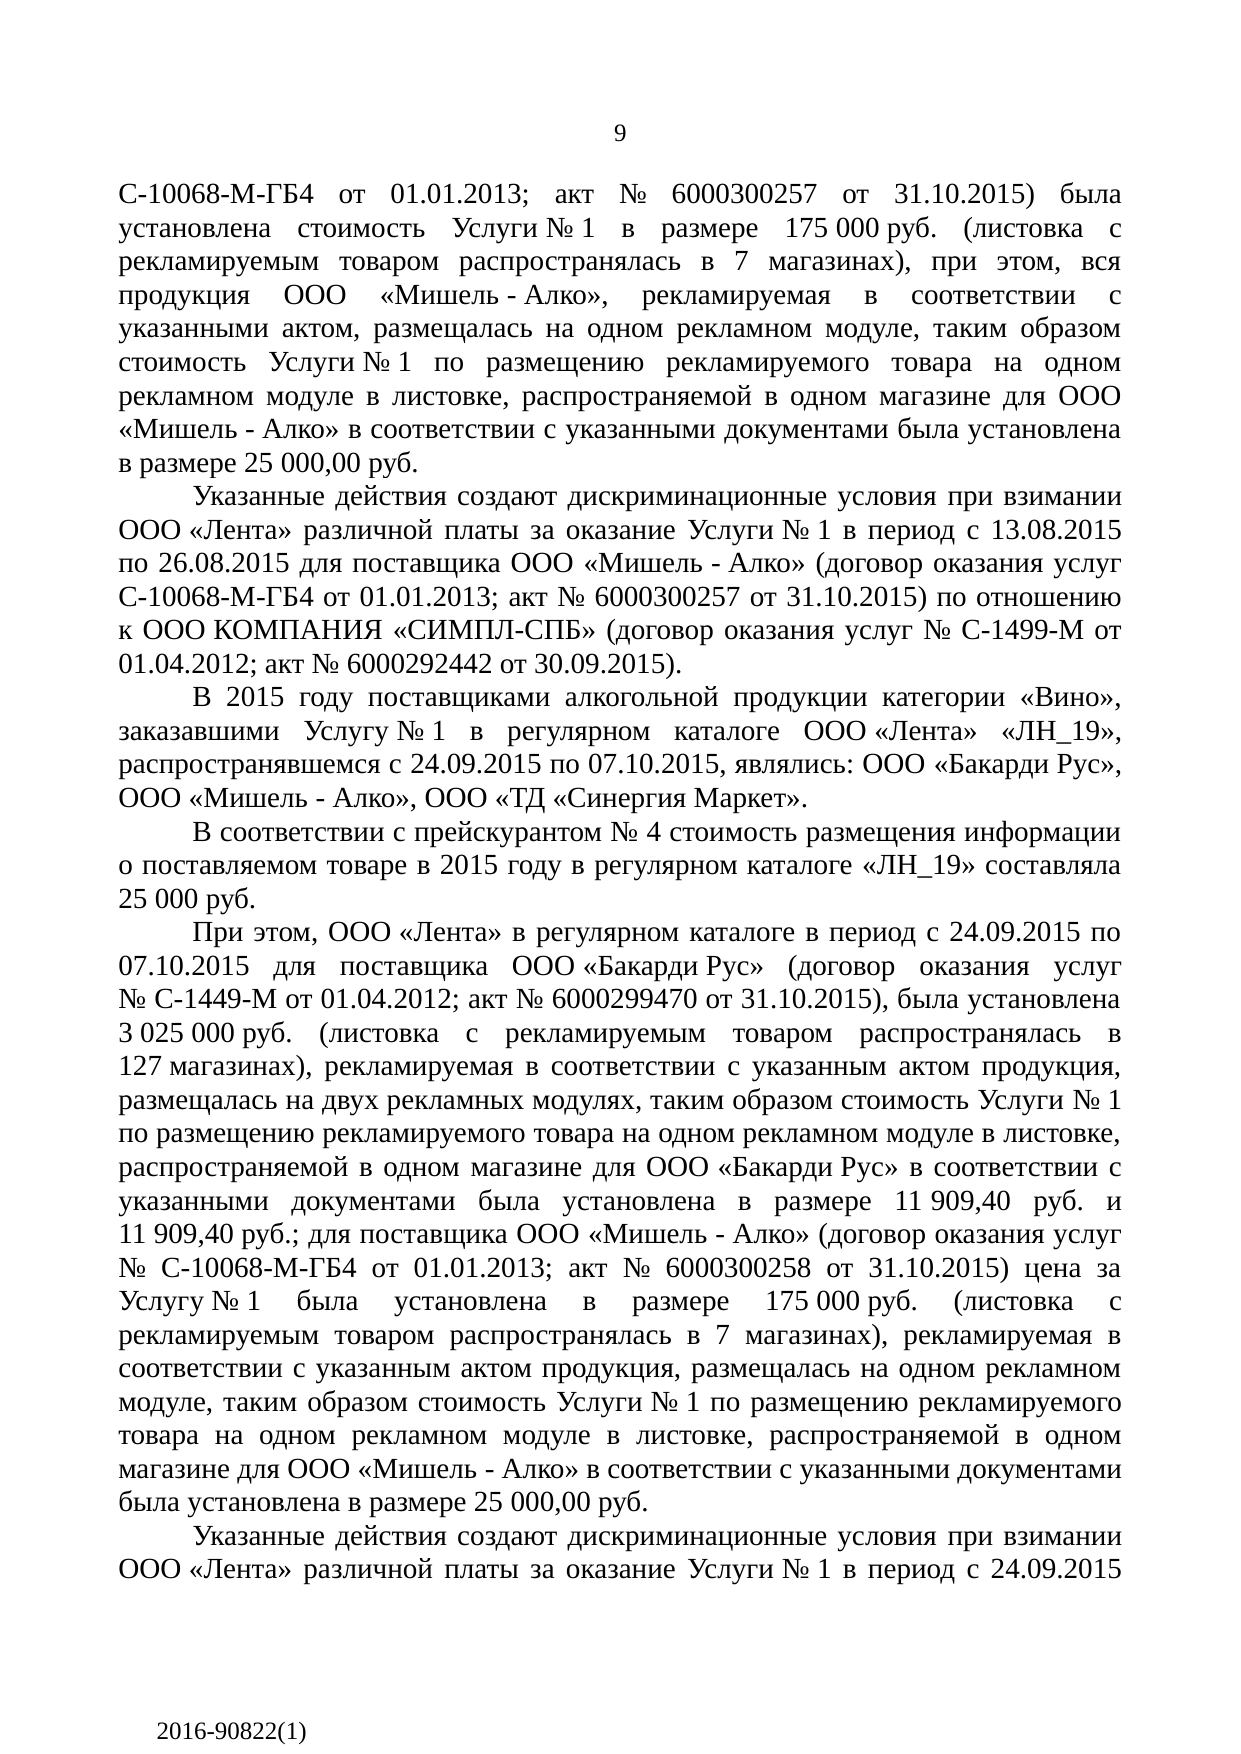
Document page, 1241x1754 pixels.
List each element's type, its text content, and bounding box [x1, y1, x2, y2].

text При этом, ООО «Лента» в регулярном каталоге в период с 24.09.2015 по 07.10.2015 для поставщика ООО «Бакарди Рус» (договор оказания услуг № C-1449-М от 01.04.2012; акт № 6000299470 от 31.10.2015), была установлена 3 025 000 руб. (листовка с рекламируемым товаром распространялась в 127 магазинах), рекламируемая в соответствии с указанным актом продукция, размещалась на двух рекламных модулях, таким образом стоимость Услуги № 1 по размещению рекламируемого товара на одном рекламном модуле в листовке, распространяемой в одном магазине для ООО «Бакарди Рус» в соответствии с указанными документами была установлена в размере 11 909,40 руб. и 11 909,40 руб.; для поставщика ООО «Мишель - Алко» (договор оказания услуг № С-10068-М-ГБ4 от 01.01.2013; акт № 6000300258 от 31.10.2015) цена за Услугу № 1 была установлена в размере 175 000 руб. (листовка с рекламируемым товаром распространялась в 7 магазинах), рекламируемая в соответствии с указанным актом продукция, размещалась на одном рекламном модуле, таким образом стоимость Услуги № 1 по размещению рекламируемого товара на одном рекламном модуле в листовке, распространяемой в одном магазине для ООО «Мишель - Алко» в соответствии с указанными документами была установлена в размере 25 000,00 руб. [118, 914, 1122, 1518]
text В соответствии с прейскурантом № 4 стоимость размещения информации о поставляемом товаре в 2015 году в регулярном каталоге «ЛН_19» составляла 25 000 руб. [118, 814, 1122, 914]
text В 2015 году поставщиками алкогольной продукции категории «Вино», заказавшими Услугу № 1 в регулярном каталоге ООО «Лента» «ЛН_19», распространявшемся с 24.09.2015 по 07.10.2015, являлись: ООО «Бакарди Рус», ООО «Мишель - Алко», ООО «ТД «Синергия Маркет». [118, 679, 1122, 814]
text Указанные действия создают дискриминационные условия при взимании ООО «Лента» различной платы за оказание Услуги № 1 в период с 24.09.2015 [118, 1518, 1122, 1585]
text С-10068-М-ГБ4 от 01.01.2013; акт № 6000300257 от 31.10.2015) была установлена стоимость Услуги № 1 в размере 175 000 руб. (листовка с рекламируемым товаром распространялась в 7 магазинах), при этом, вся продукция ООО «Мишель - Алко», рекламируемая в соответствии с указанными актом, размещалась на одном рекламном модуле, таким образом стоимость Услуги № 1 по размещению рекламируемого товара на одном рекламном модуле в листовке, распространяемой в одном магазине для ООО «Мишель - Алко» в соответствии с указанными документами была установлена в размере 25 000,00 руб. [118, 176, 1122, 478]
text Указанные действия создают дискриминационные условия при взимании ООО «Лента» различной платы за оказание Услуги № 1 в период с 13.08.2015 по 26.08.2015 для поставщика ООО «Мишель - Алко» (договор оказания услуг С-10068-М-ГБ4 от 01.01.2013; акт № 6000300257 от 31.10.2015) по отношению к ООО КОМПАНИЯ «СИМПЛ-СПБ» (договор оказания услуг № С-1499-М от 01.04.2012; акт № 6000292442 от 30.09.2015). [118, 478, 1122, 679]
